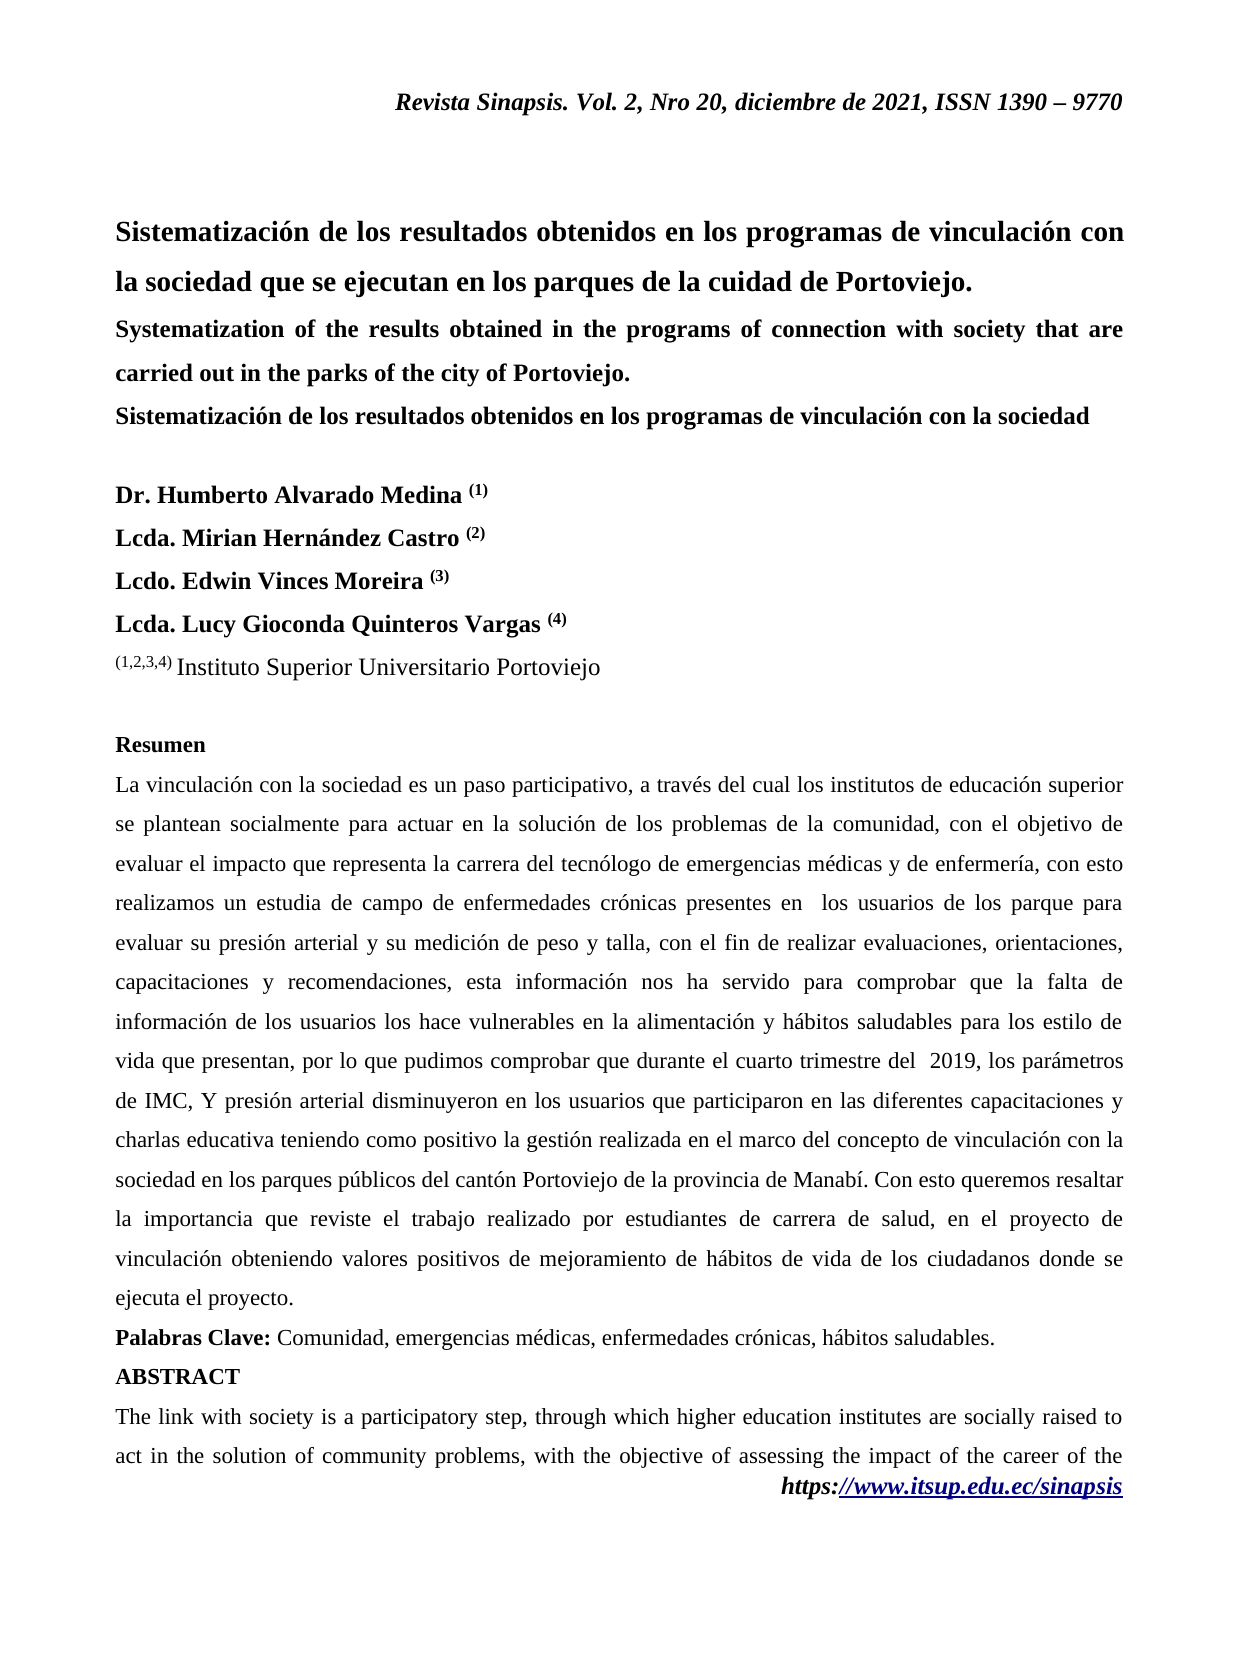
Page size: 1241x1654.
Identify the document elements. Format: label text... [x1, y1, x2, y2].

text La vinculación con la sociedad es un paso participativo, a través del cual los institutos de educación superior se plantean socialmente para actuar en la solución de los problemas de la comunidad, con el objetivo de evaluar el impacto que representa la carrera del tecnólogo de emergencias médicas y de enfermería, con esto realizamos un estudia de campo de enfermedades crónicas presentes en los usuarios de los parque para evaluar su presión arterial y su medición de peso y talla, con el fin de realizar evaluaciones, orientaciones, capacitaciones y recomendaciones, esta información nos ha servido para comprobar que la falta de información de los usuarios los hace vulnerables en la alimentación y hábitos saludables para los estilo de vida que presentan, por lo que pudimos comprobar que durante el cuarto trimestre del 2019, los parámetros de IMC, Y presión arterial disminuyeron en los usuarios que participaron en las diferentes capacitaciones y charlas educativa teniendo como positivo la gestión realizada en el marco del concepto de vinculación con la sociedad en los parques públicos del cantón Portoviejo de la provincia de Manabí. Con esto queremos resaltar la importancia que reviste el trabajo realizado por estudiantes de carrera de salud, en el proyecto de vinculación obteniendo valores positivos de mejoramiento de hábitos de vida de los ciudadanos donde se ejecuta el proyecto. [115, 771, 1125, 1311]
text The link with society is a participatory step, through which higher education institutes are socially raised to act in the solution of community problems, with the objective of assessing the impact of the career of the [115, 1403, 1125, 1468]
text Sistematización de los resultados obtenidos en los programas de vinculación con la sociedad que se ejecutan en los parques de la cuidad de Portoviejo. [115, 214, 1125, 298]
text Lcda. Lucy Gioconda Quinteros Vargas (4) [115, 609, 1125, 638]
text Dr. Humberto Alvarado Medina (1) [115, 480, 1125, 509]
text Lcda. Mirian Hernández Castro (2) [115, 523, 1125, 552]
text Resumen [115, 732, 1125, 758]
text ABSTRACT [115, 1363, 1125, 1389]
text (1,2,3,4) Instituto Superior Universitario Portoviejo [115, 652, 1125, 681]
text Systematization of the results obtained in the programs of connection with society that are carried out in the parks of the city of Portoviejo. [115, 314, 1125, 386]
text Palabras Clave: Comunidad, emergencias médicas, enfermedades crónicas, hábitos saludables. [115, 1324, 1125, 1350]
text Lcdo. Edwin Vinces Moreira (3) [115, 566, 1125, 595]
text Sistematización de los resultados obtenidos en los programas de vinculación con la sociedad [115, 401, 1125, 429]
